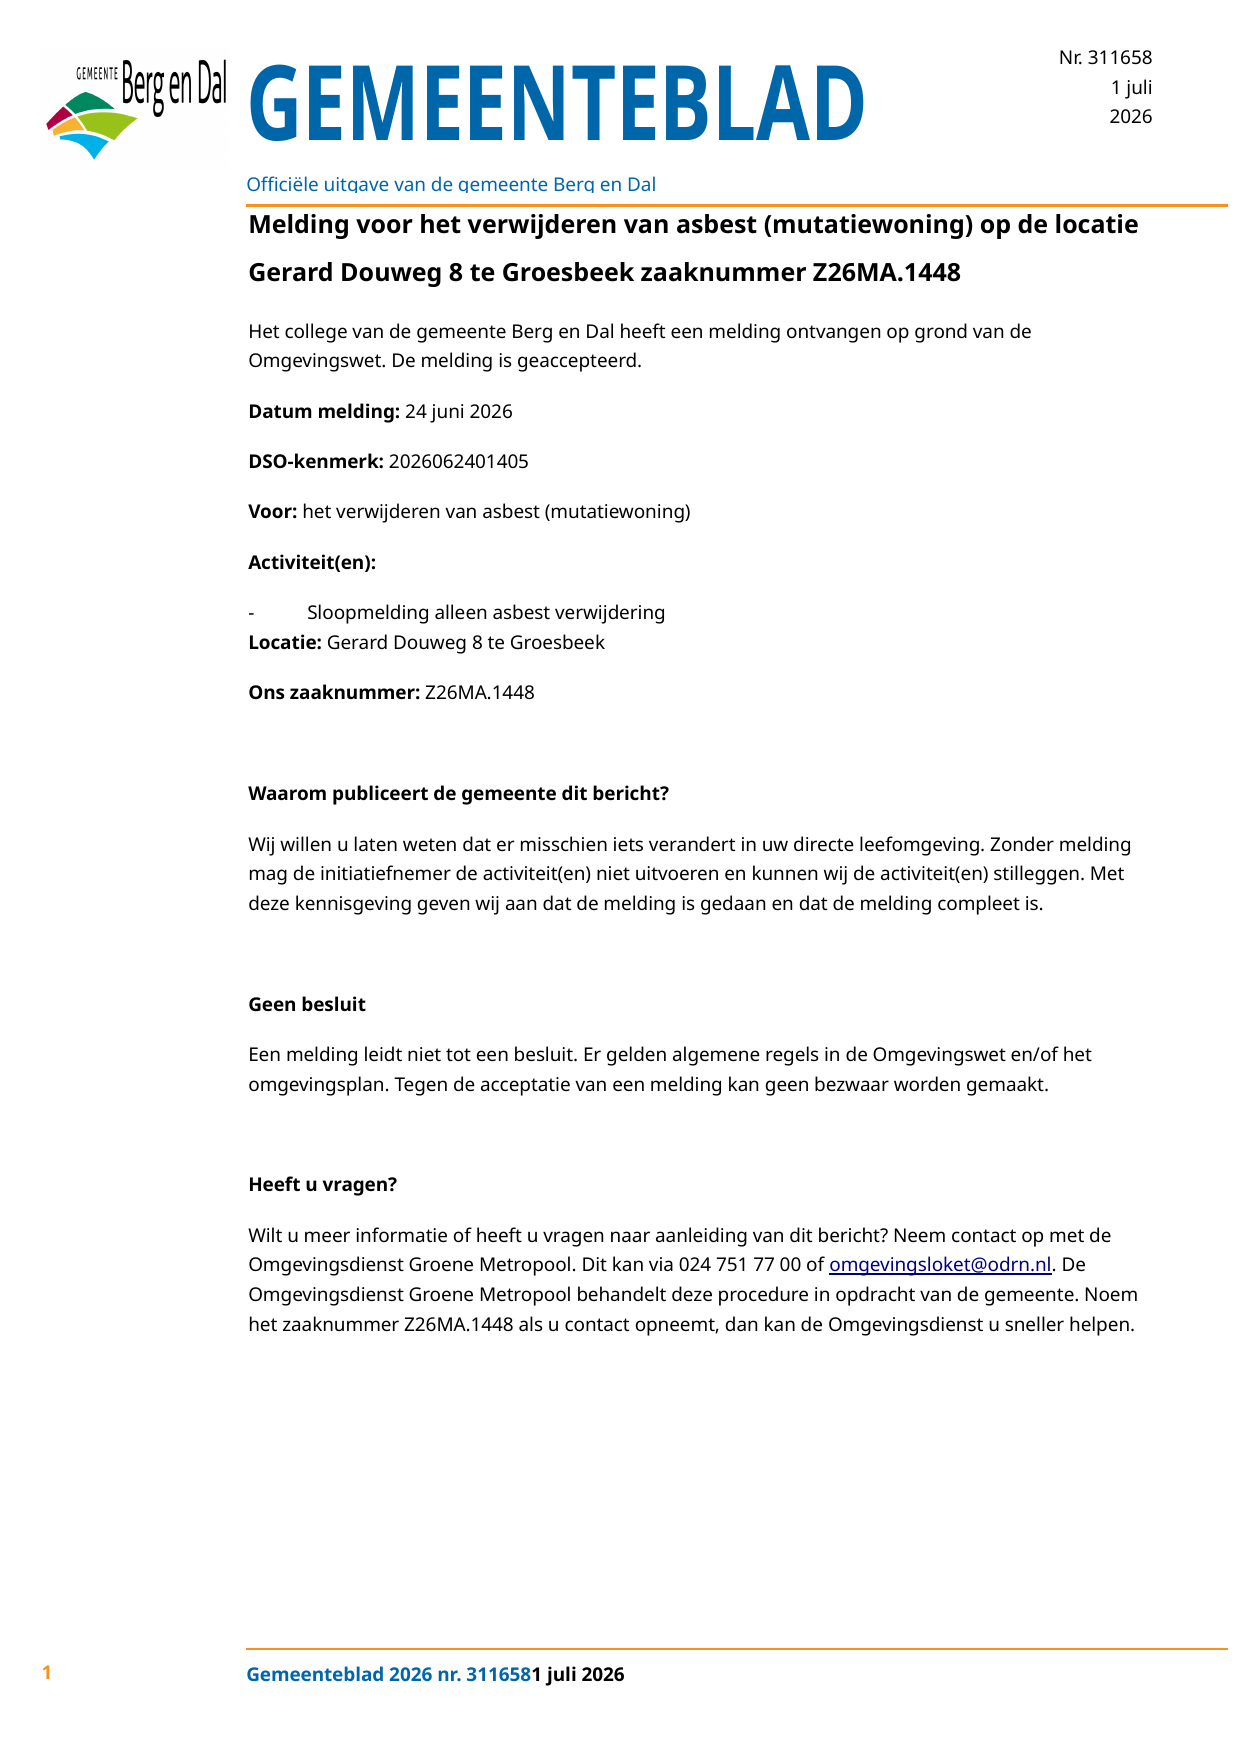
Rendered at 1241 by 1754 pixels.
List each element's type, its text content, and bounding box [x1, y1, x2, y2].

text Wilt u meer informatie of heeft u vragen naar aanleiding van dit bericht? Neem contact op met de Omgevingsdienst Groene Metropool. Dit kan via 024 751 77 00 of omgevingsloket@odrn.nl. De Omgevingsdienst Groene Metropool behandelt deze procedure in opdracht van de gemeente. Noem het zaaknummer Z26MA.1448 als u contact opneemt, dan kan de Omgevingsdienst u sneller helpen. [248, 1222, 1152, 1337]
text Voor: het verwijderen van asbest (mutatiewoning) [248, 499, 1152, 524]
text Wij willen u laten weten dat er misschien iets verandert in uw directe leefomgeving. Zonder melding mag de initiatiefnemer de activiteit(en) niet uitvoeren en kunnen wij de activiteit(en) stilleggen. Met deze kennisgeving geven wij aan dat de melding is gedaan en dat de melding compleet is. [248, 831, 1152, 916]
text Activiteit(en): [248, 549, 1152, 575]
text Melding voor het verwijderen van asbest (mutatiewoning) op de locatie Gerard Douweg 8 te Groesbeek zaaknummer Z26MA.1448 [248, 207, 1152, 288]
list Sloopmelding alleen asbest verwijdering [248, 599, 1152, 625]
text Het college van de gemeente Berg en Dal heeft een melding ontvangen op grond van de Omgevingswet. De melding is geaccepteerd. [248, 318, 1152, 373]
text Locatie: Gerard Douweg 8 te Groesbeek [248, 629, 1152, 655]
picture [41, 47, 231, 172]
text Waarom publiceert de gemeente dit bericht? [248, 780, 1152, 806]
text Heeft u vragen? [248, 1172, 1152, 1197]
text Ons zaaknummer: Z26MA.1448 [248, 679, 1152, 705]
text DSO-kenmerk: 2026062401405 [248, 448, 1152, 474]
text Geen besluit [248, 991, 1152, 1017]
text Datum melding: 24 juni 2026 [248, 398, 1152, 424]
text Een melding leidt niet tot een besluit. Er gelden algemene regels in de Omgevingswet en/of het omgevingsplan. Tegen de acceptatie van een melding kan geen bezwaar worden gemaakt. [248, 1041, 1152, 1097]
